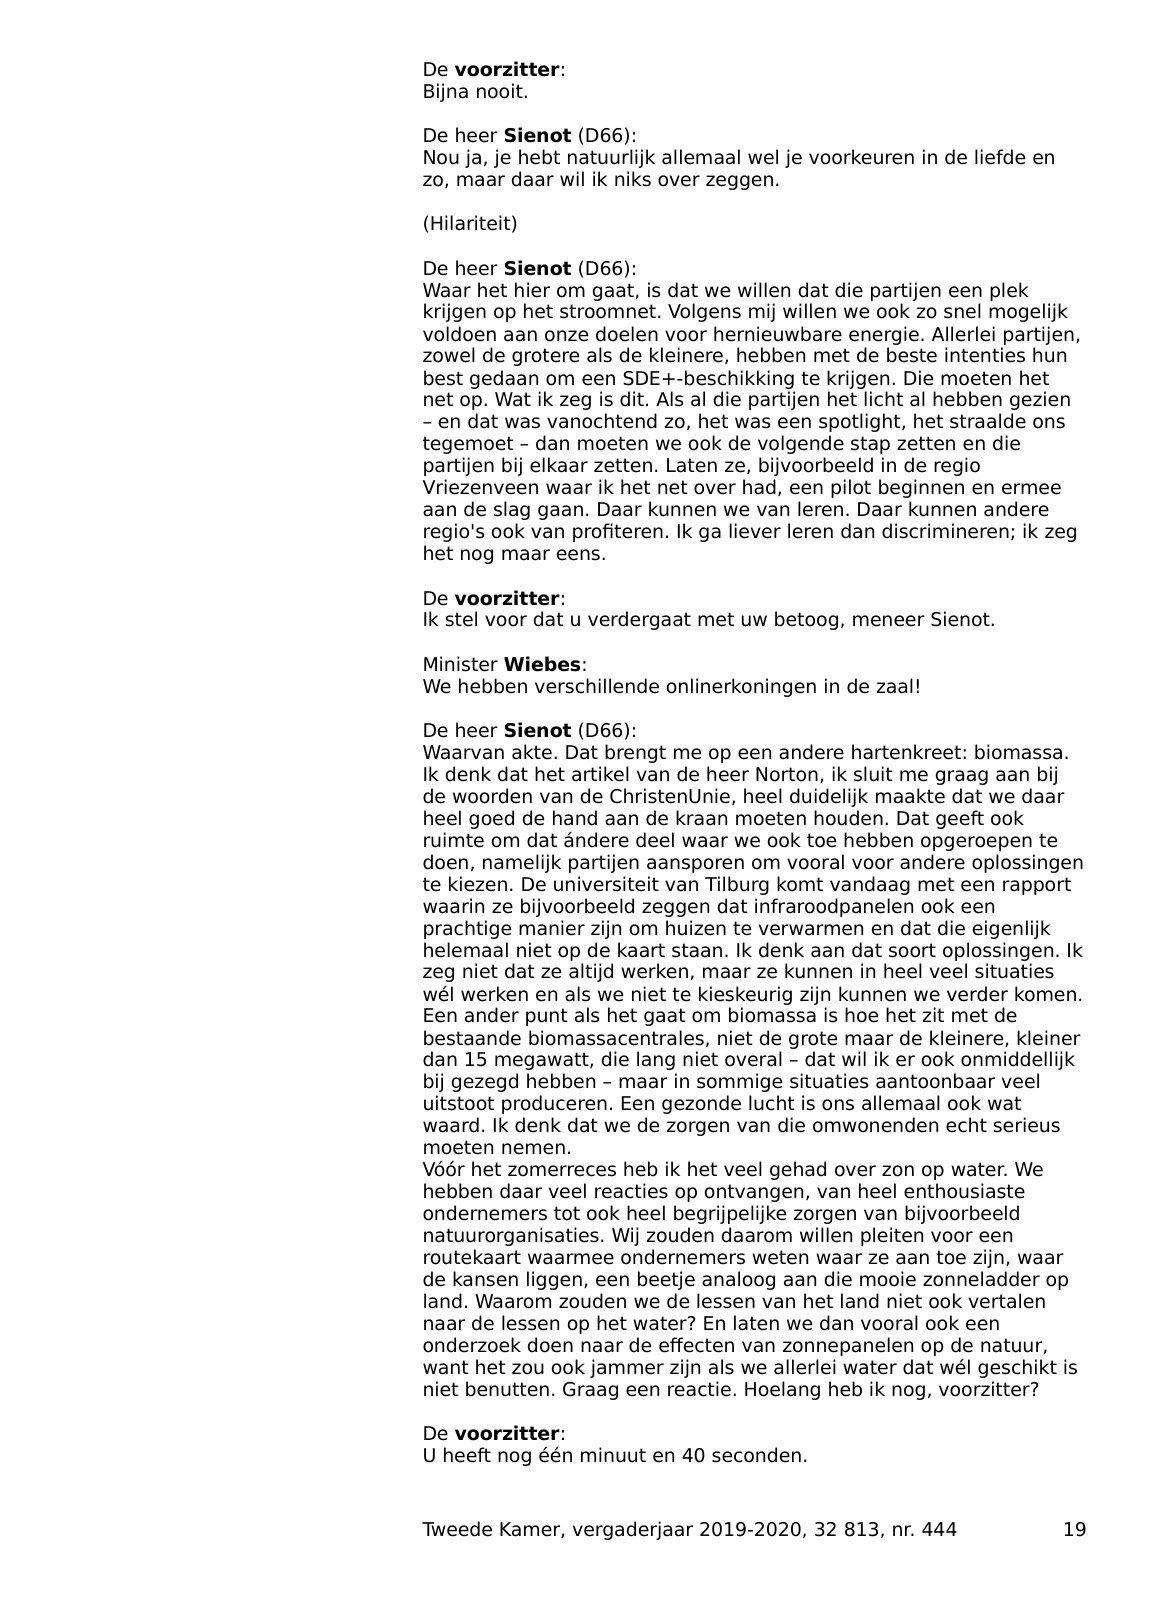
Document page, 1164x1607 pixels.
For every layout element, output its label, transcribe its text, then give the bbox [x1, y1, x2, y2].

text U heeft nog één minuut en 40 seconden. [422, 1445, 1087, 1467]
text Waarvan akte. Dat brengt me op een andere hartenkreet: biomassa. Ik denk dat het artikel van de heer Norton, ik sluit me graag aan bij de woorden van de ChristenUnie, heel duidelijk maakte dat we daar heel goed de hand aan de kraan moeten houden. Dat geeft ook ruimte om dat ándere deel waar we ook toe hebben opgeroepen te doen, namelijk partijen aansporen om vooral voor andere oplossingen te kiezen. De universiteit van Tilburg komt vandaag met een rapport waarin ze bijvoorbeeld zeggen dat infraroodpanelen ook een prachtige manier zijn om huizen te verwarmen en dat die eigenlijk helemaal niet op de kaart staan. Ik denk aan dat soort oplossingen. Ik zeg niet dat ze altijd werken, maar ze kunnen in heel veel situaties wél werken en als we niet te kieskeurig zijn kunnen we verder komen. [422, 742, 1087, 1005]
text (Hilariteit) [422, 213, 1087, 235]
text Vóór het zomerreces heb ik het veel gehad over zon op water. We hebben daar veel reacties op ontvangen, van heel enthousiaste ondernemers tot ook heel begrijpelijke zorgen van bijvoorbeeld natuurorganisaties. Wij zouden daarom willen pleiten voor een routekaart waarmee ondernemers weten waar ze aan toe zijn, waar de kansen liggen, een beetje analoog aan die mooie zonneladder op land. Waarom zouden we de lessen van het land niet ook vertalen naar de lessen op het water? En laten we dan vooral ook een onderzoek doen naar de effecten van zonnepanelen op de natuur, want het zou ook jammer zijn als we allerlei water dat wél geschikt is niet benutten. Graag een reactie. Hoelang heb ik nog, voorzitter? [422, 1159, 1087, 1401]
text De heer Sienot (D66): [422, 720, 1087, 742]
text Nou ja, je hebt natuurlijk allemaal wel je voorkeuren in de liefde en zo, maar daar wil ik niks over zeggen. [422, 147, 1087, 191]
text We hebben verschillende onlinerkoningen in de zaal! [422, 676, 1087, 697]
text De voorzitter: [422, 59, 1087, 81]
text De voorzitter: [422, 1423, 1087, 1445]
text De heer Sienot (D66): [422, 257, 1087, 279]
text De heer Sienot (D66): [422, 125, 1087, 147]
text Ik stel voor dat u verdergaat met uw betoog, meneer Sienot. [422, 609, 1087, 631]
text De voorzitter: [422, 587, 1087, 609]
text Bijna nooit. [422, 81, 1087, 103]
text Een ander punt als het gaat om biomassa is hoe het zit met de bestaande biomassacentrales, niet de grote maar de kleinere, kleiner dan 15 megawatt, die lang niet overal – dat wil ik er ook onmiddellijk bij gezegd hebben – maar in sommige situaties aantoonbaar veel uitstoot produceren. Een gezonde lucht is ons allemaal ook wat waard. Ik denk dat we de zorgen van die omwonenden echt serieus moeten nemen. [422, 1005, 1087, 1159]
text Waar het hier om gaat, is dat we willen dat die partijen een plek krijgen op het stroomnet. Volgens mij willen we ook zo snel mogelijk voldoen aan onze doelen voor hernieuwbare energie. Allerlei partijen, zowel de grotere als de kleinere, hebben met de beste intenties hun best gedaan om een SDE+-beschikking te krijgen. Die moeten het net op. Wat ik zeg is dit. Als al die partijen het licht al hebben gezien – en dat was vanochtend zo, het was een spotlight, het straalde ons tegemoet – dan moeten we ook de volgende stap zetten en die partijen bij elkaar zetten. Laten ze, bijvoorbeeld in de regio Vriezenveen waar ik het net over had, een pilot beginnen en ermee aan de slag gaan. Daar kunnen we van leren. Daar kunnen andere regio's ook van profiteren. Ik ga liever leren dan discrimineren; ik zeg het nog maar eens. [422, 279, 1087, 565]
text Minister Wiebes: [422, 653, 1087, 676]
